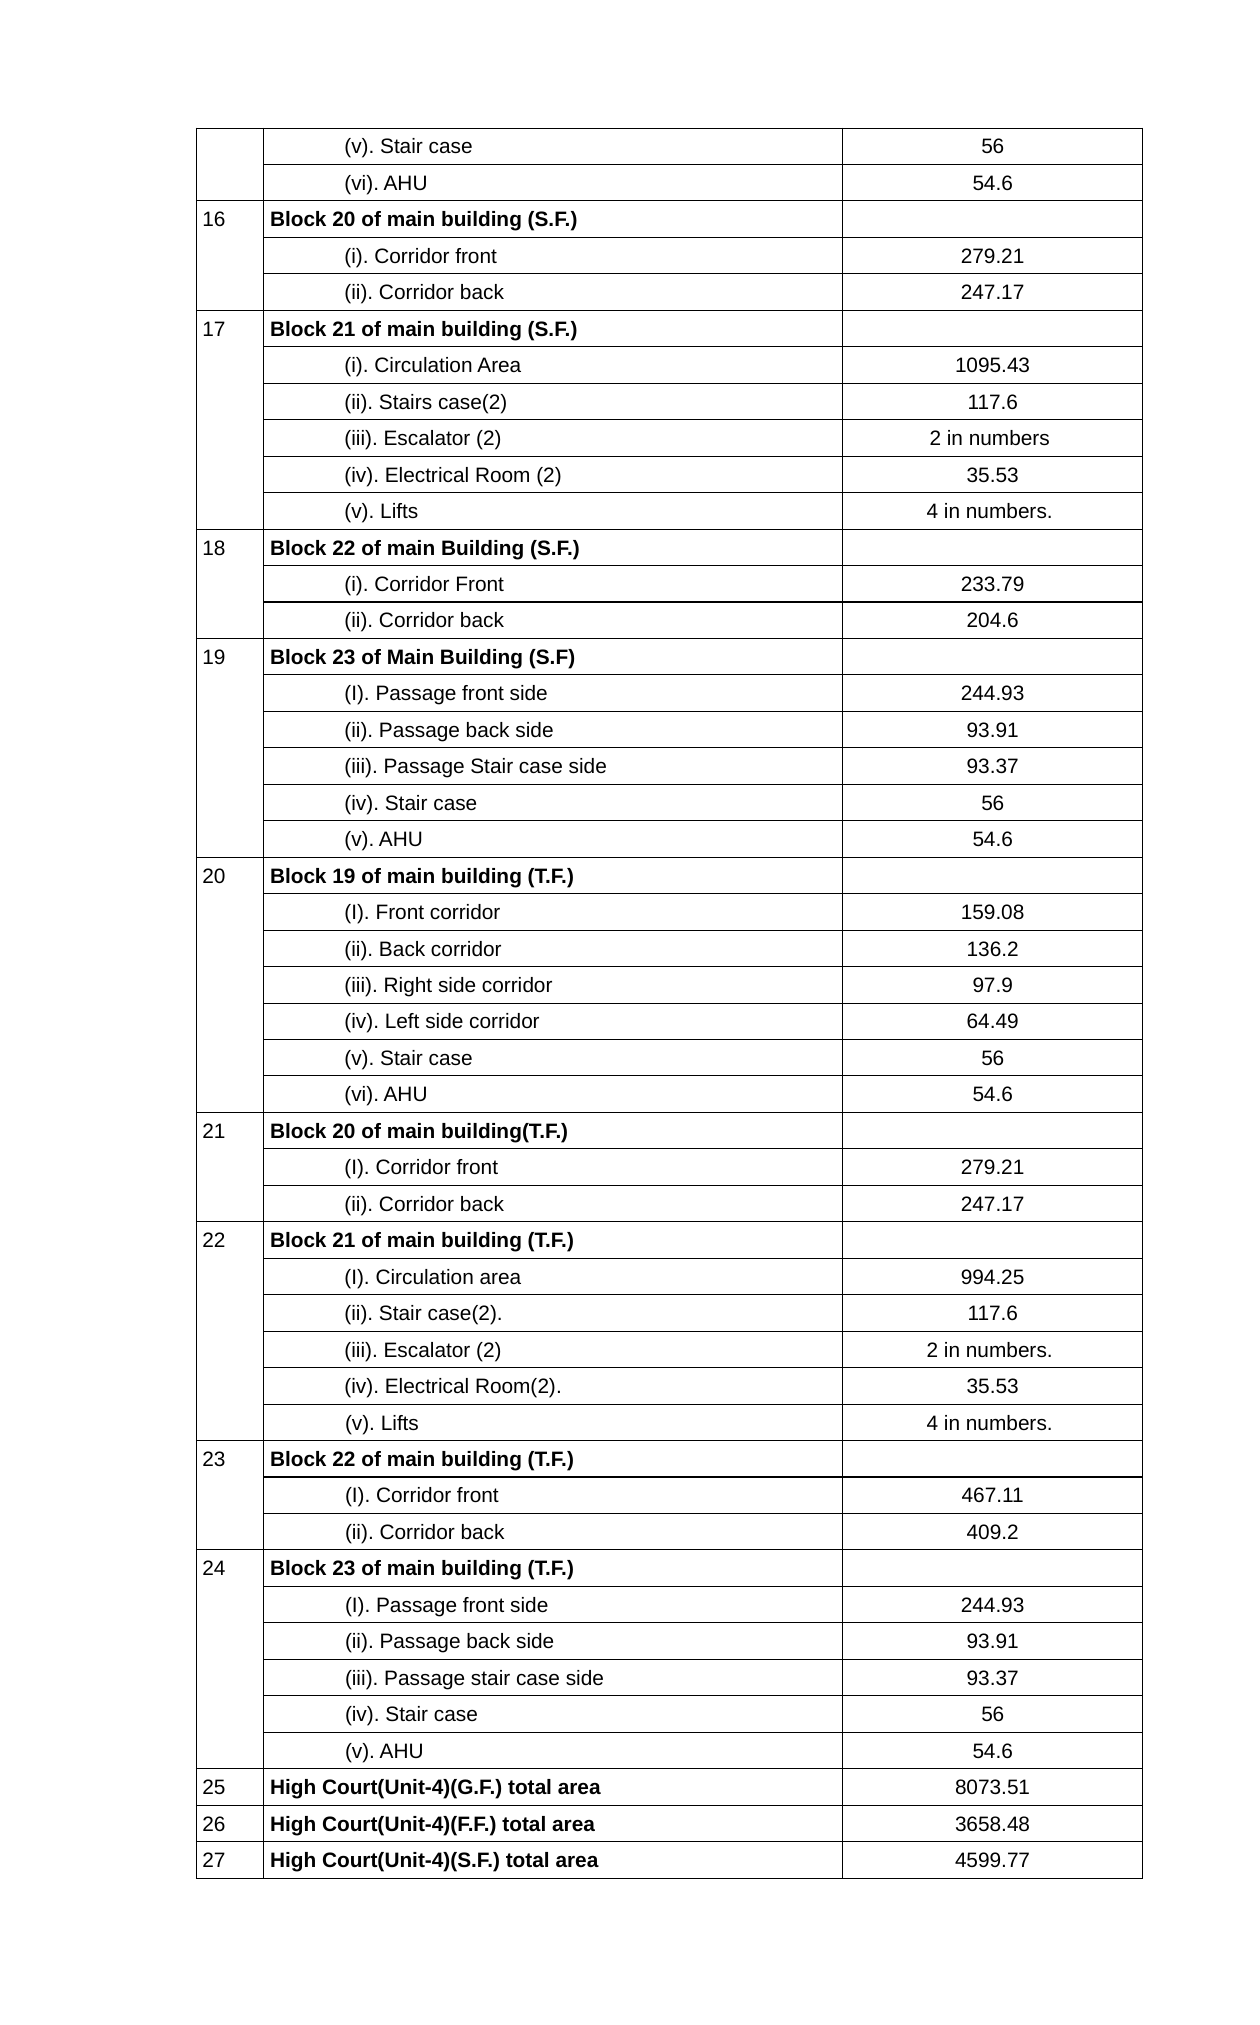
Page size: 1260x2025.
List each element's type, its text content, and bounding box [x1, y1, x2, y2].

table_cell 159.08 [843, 894, 1142, 929]
table_cell [843, 1441, 1142, 1476]
table_cell 35.53 [843, 457, 1142, 492]
table_cell (v). Stair case [264, 1040, 842, 1075]
table_cell 23 [197, 1441, 263, 1549]
table_cell 136.2 [843, 931, 1142, 966]
table_cell 994.25 [843, 1259, 1142, 1294]
table_cell 56 [843, 785, 1142, 820]
table_cell (i). Circulation Area [264, 347, 842, 383]
table_cell High Court(Unit-4)(G.F.) total area [264, 1769, 842, 1804]
table_cell 22 [197, 1222, 263, 1440]
table_cell 117.6 [843, 1295, 1142, 1331]
table_cell (v). Stair case [264, 129, 842, 164]
table_cell Block 23 of main building (T.F.) [264, 1550, 842, 1586]
table_cell 26 [197, 1806, 263, 1841]
table_cell [843, 858, 1142, 893]
table_cell (ii). Stairs case(2) [264, 384, 842, 419]
table_cell (i). Corridor Front [264, 566, 842, 601]
table_cell (v). AHU [264, 821, 842, 857]
table_cell 93.37 [843, 1660, 1142, 1695]
table_cell (I). Passage front side [264, 1587, 842, 1622]
table_cell (ii). Back corridor [264, 931, 842, 966]
table_cell [843, 201, 1142, 237]
table_cell 467.11 [843, 1478, 1142, 1513]
table_cell (iii). Escalator (2) [264, 1332, 842, 1367]
table_cell 244.93 [843, 1587, 1142, 1622]
table_cell 93.91 [843, 712, 1142, 747]
table_cell (I). Corridor front [264, 1478, 842, 1513]
table_cell (ii). Passage back side [264, 1623, 842, 1659]
table_cell (I). Front corridor [264, 894, 842, 929]
table_cell (ii). Corridor back [264, 603, 842, 638]
table_cell (iii). Right side corridor [264, 967, 842, 1002]
table_cell (iii). Passage Stair case side [264, 748, 842, 784]
table_cell 20 [197, 858, 263, 1112]
table_cell 93.91 [843, 1623, 1142, 1659]
table_cell 35.53 [843, 1368, 1142, 1403]
table_cell (iv). Stair case [264, 785, 842, 820]
table_cell 54.6 [843, 165, 1142, 200]
table_cell (iv). Left side corridor [264, 1004, 842, 1039]
table_cell Block 19 of main building (T.F.) [264, 858, 842, 893]
table_cell Block 20 of main building (S.F.) [264, 201, 842, 237]
table_cell 16 [197, 201, 263, 310]
table_cell (iii). Passage stair case side [264, 1660, 842, 1695]
table_cell 19 [197, 639, 263, 857]
table_cell 233.79 [843, 566, 1142, 601]
table_cell (iv). Electrical Room(2). [264, 1368, 842, 1403]
table_cell [843, 1222, 1142, 1258]
table_cell Block 23 of Main Building (S.F) [264, 639, 842, 674]
table_cell 8073.51 [843, 1769, 1142, 1804]
table_cell Block 21 of main building (S.F.) [264, 311, 842, 346]
table_cell [843, 1550, 1142, 1586]
table_cell [843, 530, 1142, 565]
table_cell 25 [197, 1769, 263, 1804]
table_cell Block 21 of main building (T.F.) [264, 1222, 842, 1258]
table_cell (I). Passage front side [264, 675, 842, 711]
table_cell 244.93 [843, 675, 1142, 711]
table_cell 409.2 [843, 1514, 1142, 1549]
table_cell (ii). Stair case(2). [264, 1295, 842, 1331]
table_cell 2 in numbers [843, 420, 1142, 456]
table_cell 97.9 [843, 967, 1142, 1002]
table_cell (v). Lifts [264, 1405, 842, 1440]
table_cell [843, 311, 1142, 346]
table_cell (ii). Corridor back [264, 1514, 842, 1549]
table_cell (iv). Electrical Room (2) [264, 457, 842, 492]
table_cell (ii). Corridor back [264, 274, 842, 310]
table_cell 2 in numbers. [843, 1332, 1142, 1367]
table_cell High Court(Unit-4)(F.F.) total area [264, 1806, 842, 1841]
table_cell (i). Corridor front [264, 238, 842, 273]
table_cell (v). Lifts [264, 493, 842, 528]
table_cell 4 in numbers. [843, 493, 1142, 528]
table_cell 93.37 [843, 748, 1142, 784]
table_cell 247.17 [843, 274, 1142, 310]
table_cell 204.6 [843, 603, 1142, 638]
table_cell (vi). AHU [264, 165, 842, 200]
table_cell (vi). AHU [264, 1076, 842, 1112]
table_cell [843, 639, 1142, 674]
table_cell (I). Corridor front [264, 1149, 842, 1185]
table_cell 4599.77 [843, 1842, 1142, 1877]
table_cell 17 [197, 311, 263, 528]
table_cell 279.21 [843, 238, 1142, 273]
table_cell (ii). Passage back side [264, 712, 842, 747]
table_cell 21 [197, 1113, 263, 1221]
table_cell 3658.48 [843, 1806, 1142, 1841]
table_cell Block 22 of main Building (S.F.) [264, 530, 842, 565]
table_cell (I). Circulation area [264, 1259, 842, 1294]
table_cell Block 20 of main building(T.F.) [264, 1113, 842, 1148]
table_cell (iv). Stair case [264, 1696, 842, 1732]
table_cell High Court(Unit-4)(S.F.) total area [264, 1842, 842, 1877]
table_cell 4 in numbers. [843, 1405, 1142, 1440]
table_cell 54.6 [843, 1733, 1142, 1768]
table_cell Block 22 of main building (T.F.) [264, 1441, 842, 1476]
table_cell 54.6 [843, 821, 1142, 857]
table_cell 56 [843, 1696, 1142, 1732]
table_cell 56 [843, 1040, 1142, 1075]
table_cell 1095.43 [843, 347, 1142, 383]
table_cell 54.6 [843, 1076, 1142, 1112]
table_cell [843, 1113, 1142, 1148]
table_cell [197, 129, 263, 200]
table_cell 247.17 [843, 1186, 1142, 1221]
table_cell 64.49 [843, 1004, 1142, 1039]
table_cell 18 [197, 530, 263, 638]
table_cell (iii). Escalator (2) [264, 420, 842, 456]
table_cell 56 [843, 129, 1142, 164]
table_cell (ii). Corridor back [264, 1186, 842, 1221]
table_cell 279.21 [843, 1149, 1142, 1185]
table_cell 24 [197, 1550, 263, 1768]
table_cell 117.6 [843, 384, 1142, 419]
table_cell 27 [197, 1842, 263, 1877]
table_cell (v). AHU [264, 1733, 842, 1768]
